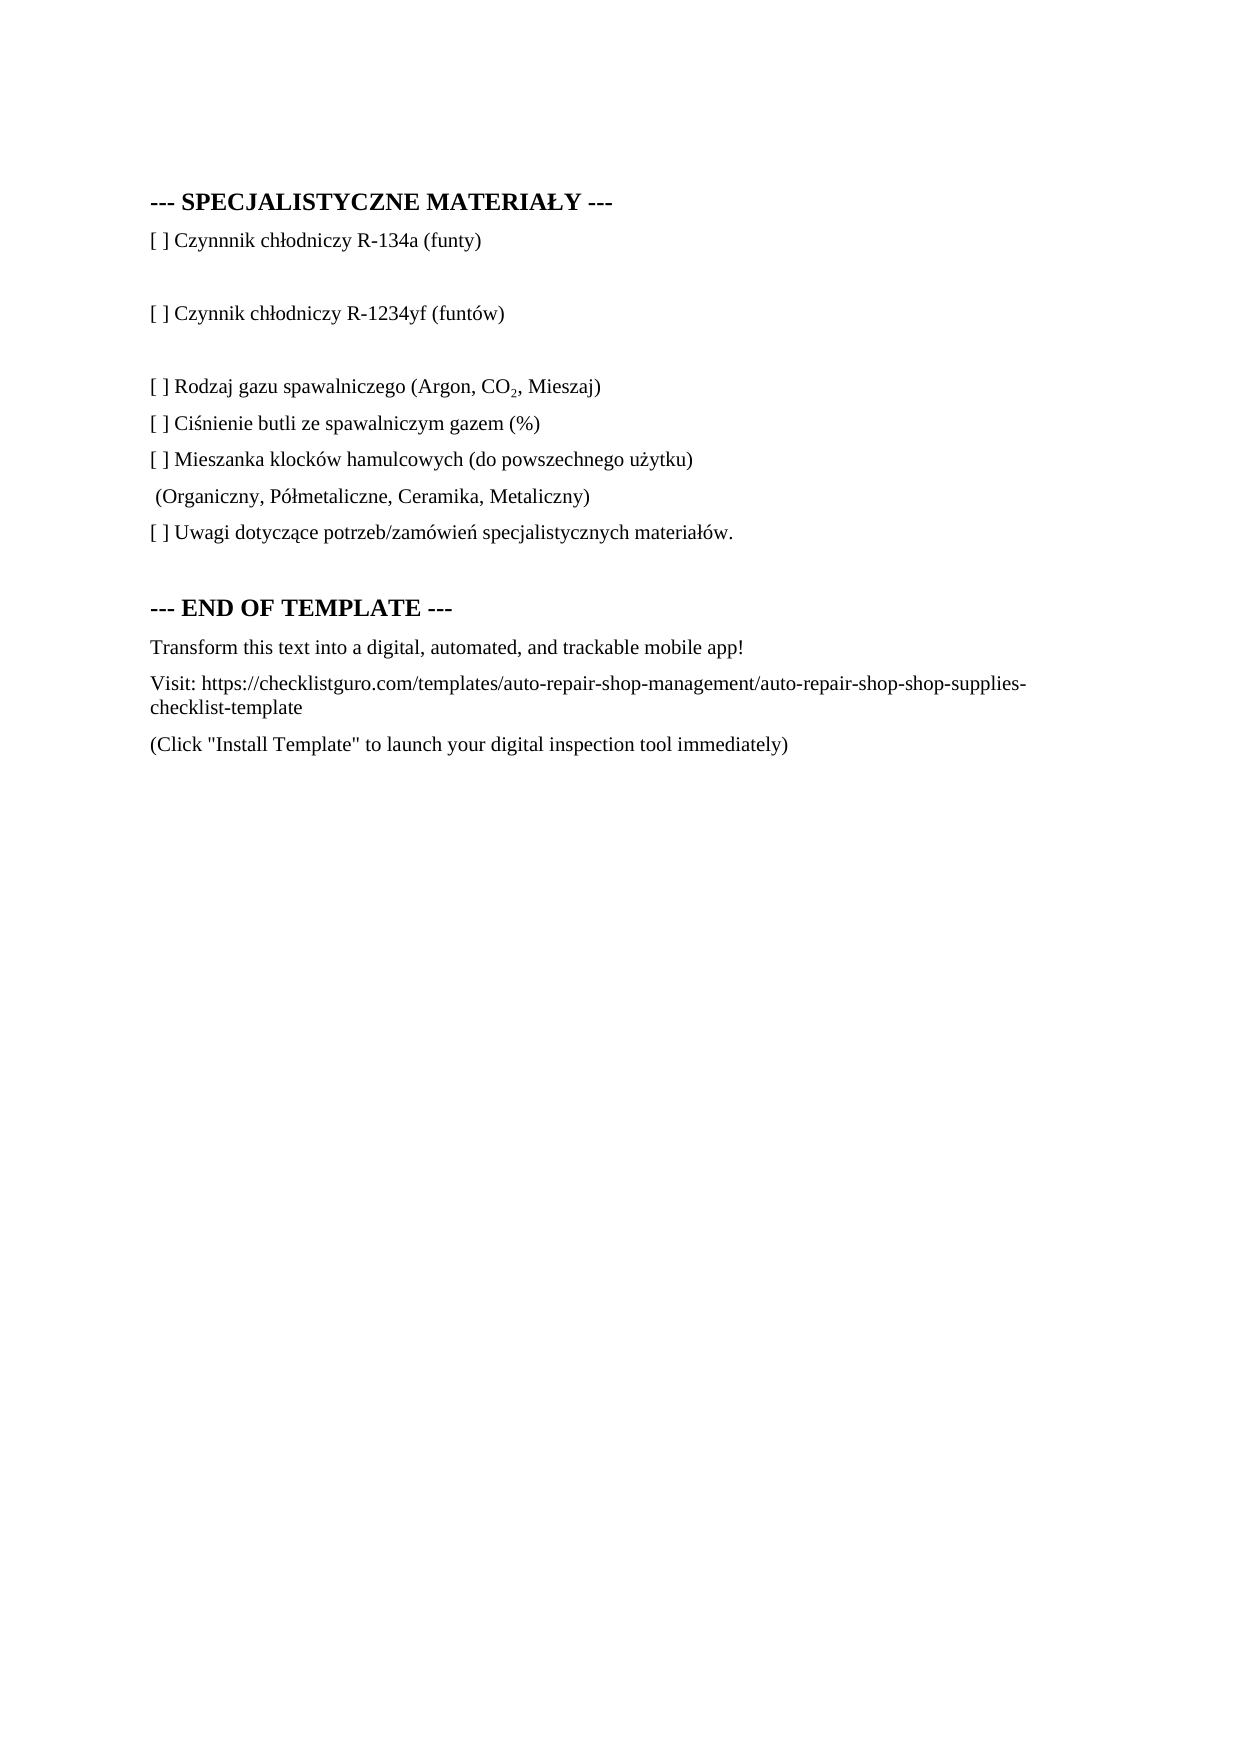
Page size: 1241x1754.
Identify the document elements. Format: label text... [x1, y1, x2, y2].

text --- END OF TEMPLATE --- [150, 593, 1090, 622]
text [ ] Ciśnienie butli ze spawalniczym gazem (%) [150, 411, 1090, 435]
text [ ] Rodzaj gazu spawalniczego (Argon, CO₂, Mieszaj) [150, 374, 1090, 398]
text --- SPECJALISTYCZNE MATERIAŁY --- [150, 187, 1090, 215]
text [ ] Czynnnik chłodniczy R-134a (funty) [150, 228, 1090, 252]
text (Organiczny, Półmetaliczne, Ceramika, Metaliczny) [150, 484, 1090, 508]
text [ ] Uwagi dotyczące potrzeb/zamówień specjalistycznych materiałów. [150, 520, 1090, 544]
text (Click "Install Template" to launch your digital inspection tool immediately) [150, 732, 1090, 756]
text Transform this text into a digital, automated, and trackable mobile app! [150, 635, 1090, 659]
text [ ] Mieszanka klocków hamulcowych (do powszechnego użytku) [150, 447, 1090, 471]
text Visit: https://checklistguro.com/templates/auto-repair-shop-management/auto-repair-shop-shop-supplies-checklist-template [150, 671, 1090, 719]
text [ ] Czynnik chłodniczy R-1234yf (funtów) [150, 301, 1090, 325]
